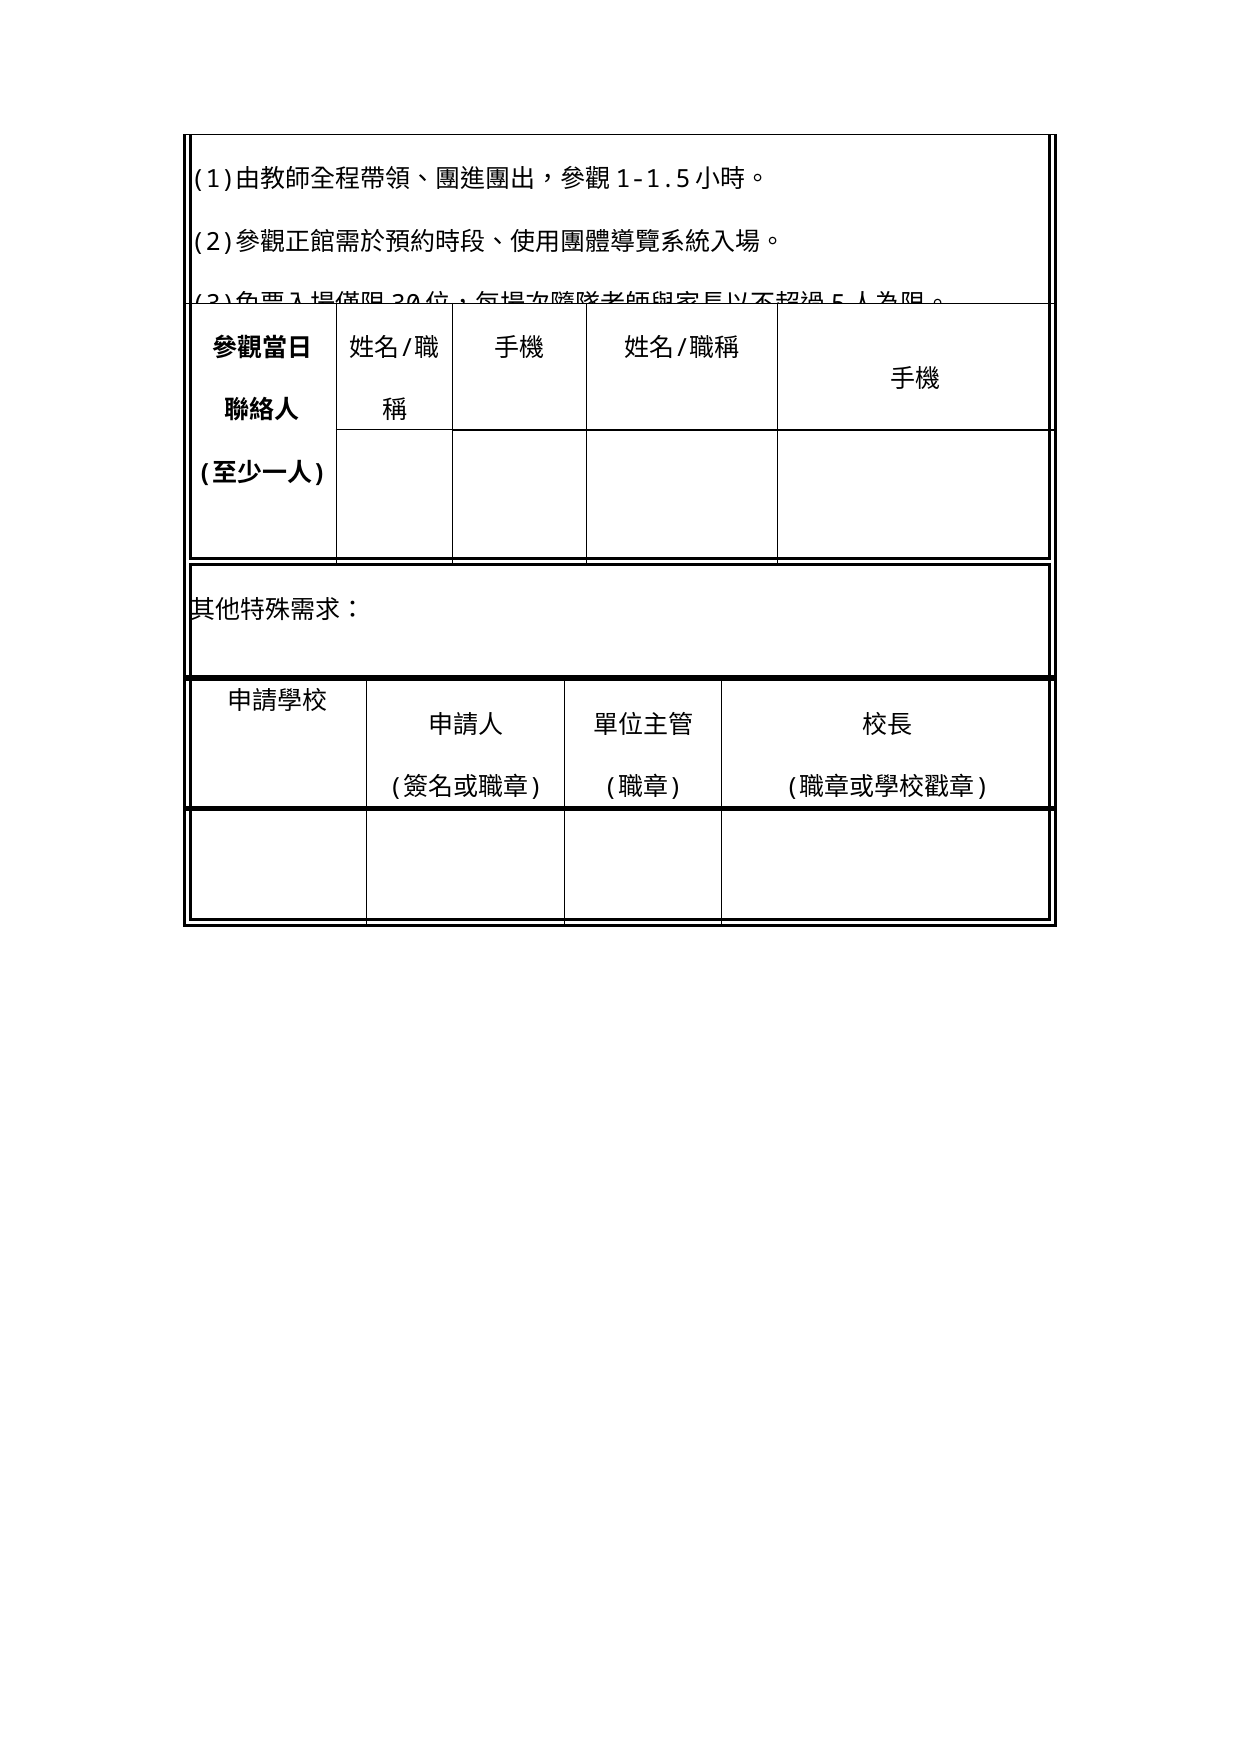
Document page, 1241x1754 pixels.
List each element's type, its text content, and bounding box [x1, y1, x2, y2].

table_cell [722, 811, 1048, 918]
table_cell [367, 811, 564, 918]
table_cell [565, 811, 721, 918]
table_cell [778, 431, 1048, 557]
table_cell 姓名/職稱 [587, 304, 777, 429]
table_cell 手機 [453, 304, 586, 429]
table_cell [453, 431, 586, 557]
table_cell 單位主管 (職章) [565, 681, 721, 806]
table_cell 申請學校 [192, 681, 366, 806]
table_cell 申請人 (簽名或職章) [367, 681, 564, 806]
table_cell 其他特殊需求： [188, 557, 336, 675]
table_cell 參觀當日 聯絡人 (至少一人) [192, 304, 336, 557]
table_cell 其他特殊需求： [778, 557, 1053, 675]
table_cell (1)由教師全程帶領、團進團出，參觀1-1.5小時。 (2)參觀正館需於預約時段、使用團體導覽系統入場。 (3)免票入場僅限30位，每場次隨隊老師與家長以不超過5人為限。 (4)導覽團體以30人為限，超過人數之班級請申請兩個時段。 [192, 135, 1048, 303]
table_cell 校長 (職章或學校戳章) [722, 681, 1048, 806]
table_cell [192, 811, 366, 918]
table_cell 手機 [778, 304, 1048, 429]
table_cell [587, 431, 777, 557]
table_cell 其他特殊需求： [192, 566, 1048, 675]
table_cell 姓名/職稱 [337, 304, 452, 429]
table_cell [337, 430, 452, 557]
